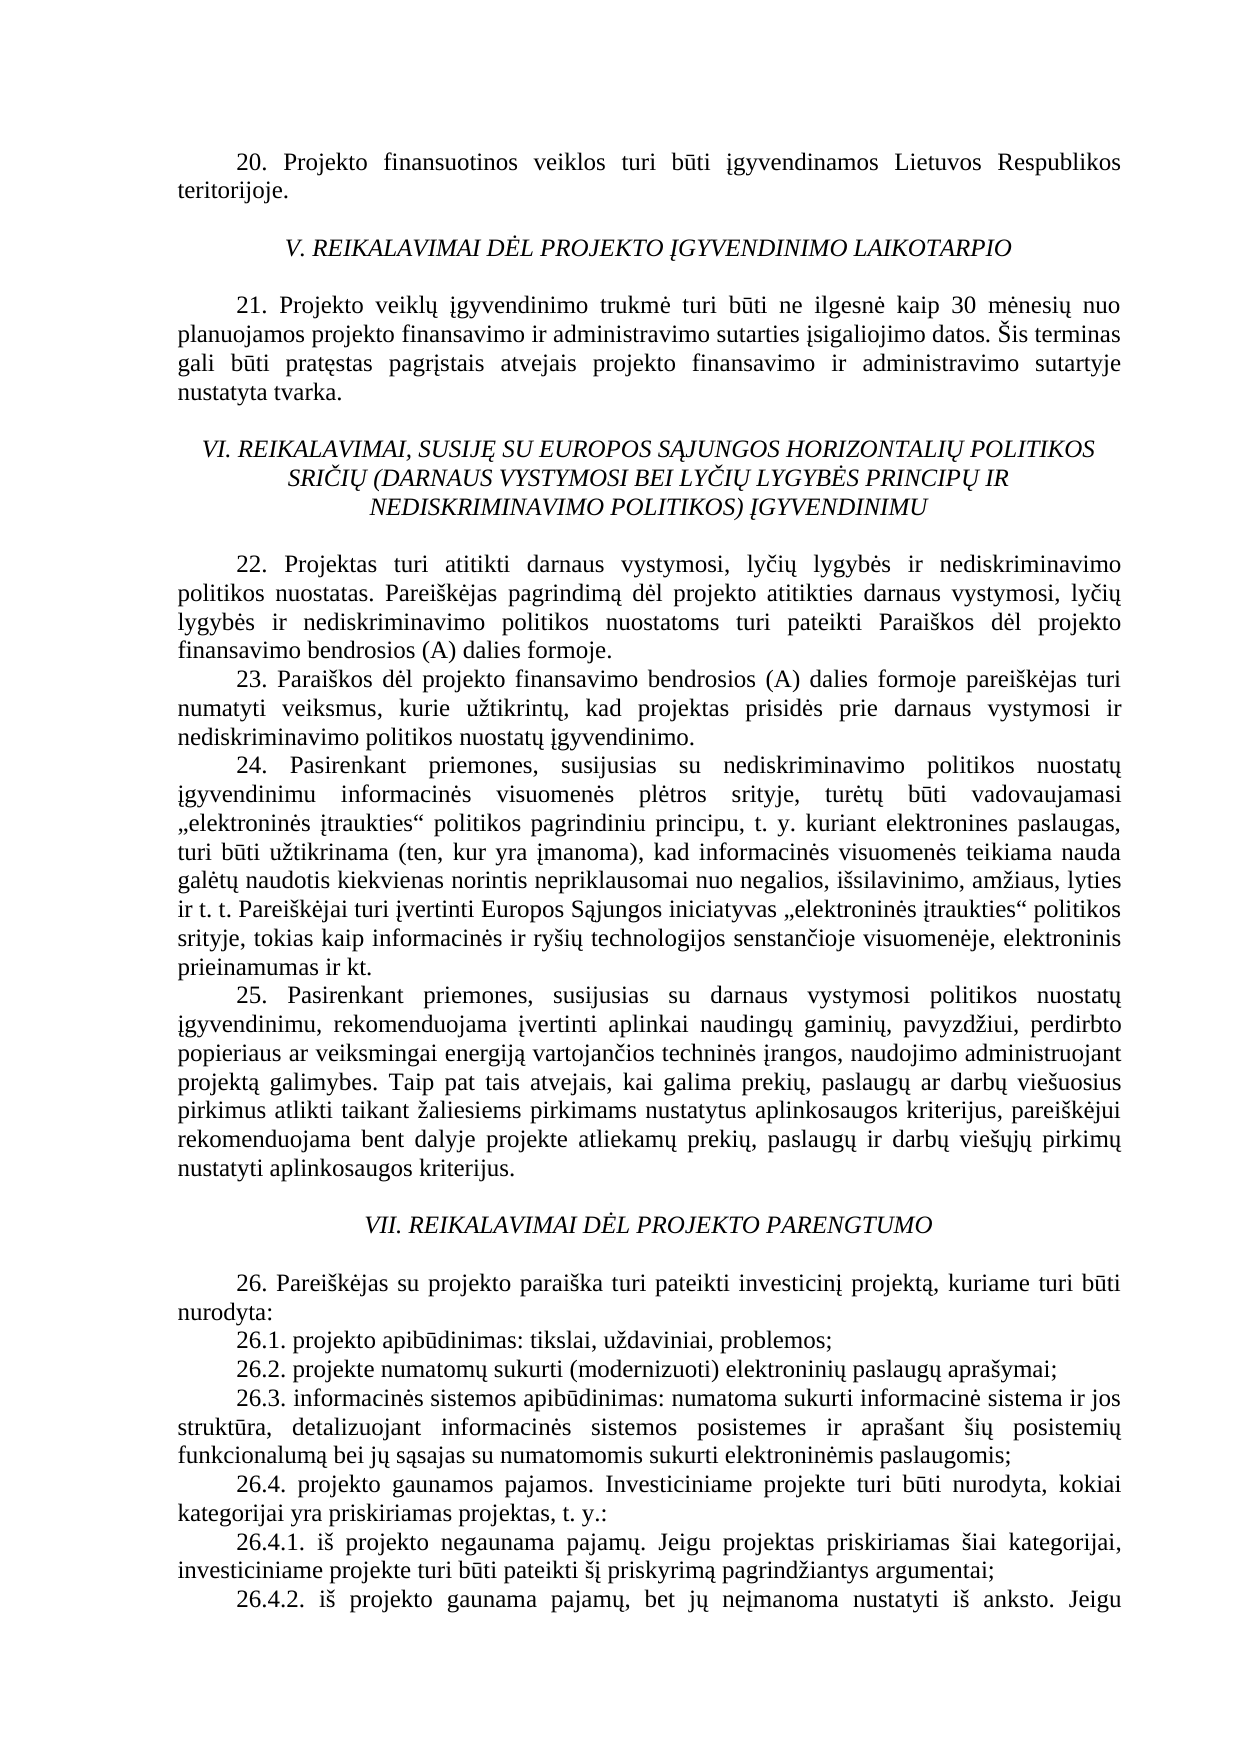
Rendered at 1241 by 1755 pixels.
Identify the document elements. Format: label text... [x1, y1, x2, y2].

text VI. REIKALAVIMAI, SUSIJĘ SU EUROPOS SĄJUNGOS HORIZONTALIŲ POLITIKOS SRIČIŲ (DARNAUS VYSTYMOSI BEI LYČIŲ LYGYBĖS PRINCIPŲ IR NEDISKRIMINAVIMO POLITIKOS) ĮGYVENDINIMU [177, 434, 1122, 521]
text 26.3. informacinės sistemos apibūdinimas: numatoma sukurti informacinė sistema ir jos struktūra, detalizuojant informacinės sistemos posistemes ir aprašant šių posistemių funkcionalumą bei jų sąsajas su numatomomis sukurti elektroninėmis paslaugomis; [177, 1383, 1122, 1469]
text 26.1. projekto apibūdinimas: tikslai, uždaviniai, problemos; [177, 1326, 1122, 1354]
text 26.2. projekte numatomų sukurti (modernizuoti) elektroninių paslaugų aprašymai; [177, 1354, 1122, 1383]
text 25. Pasirenkant priemones, susijusias su darnaus vystymosi politikos nuostatų įgyvendinimu, rekomenduojama įvertinti aplinkai naudingų gaminių, pavyzdžiui, perdirbto popieriaus ar veiksmingai energiją vartojančios techninės įrangos, naudojimo administruojant projektą galimybes. Taip pat tais atvejais, kai galima prekių, paslaugų ar darbų viešuosius pirkimus atlikti taikant žaliesiems pirkimams nustatytus aplinkosaugos kriterijus, pareiškėjui rekomenduojama bent dalyje projekte atliekamų prekių, paslaugų ir darbų viešųjų pirkimų nustatyti aplinkosaugos kriterijus. [177, 981, 1122, 1182]
text 21. Projekto veiklų įgyvendinimo trukmė turi būti ne ilgesnė kaip 30 mėnesių nuo planuojamos projekto finansavimo ir administravimo sutarties įsigaliojimo datos. Šis terminas gali būti pratęstas pagrįstais atvejais projekto finansavimo ir administravimo sutartyje nustatyta tvarka. [177, 291, 1122, 406]
text VII. REIKALAVIMAI DĖL PROJEKTO PARENGTUMO [177, 1211, 1122, 1239]
text 26.4.1. iš projekto negaunama pajamų. Jeigu projektas priskiriamas šiai kategorijai, investiciniame projekte turi būti pateikti šį priskyrimą pagrindžiantys argumentai; [177, 1527, 1122, 1584]
text 26. Pareiškėjas su projekto paraiška turi pateikti investicinį projektą, kuriame turi būti nurodyta: [177, 1268, 1122, 1326]
text 23. Paraiškos dėl projekto finansavimo bendrosios (A) dalies formoje pareiškėjas turi numatyti veiksmus, kurie užtikrintų, kad projektas prisidės prie darnaus vystymosi ir nediskriminavimo politikos nuostatų įgyvendinimo. [177, 664, 1122, 751]
text 20. Projekto finansuotinos veiklos turi būti įgyvendinamos Lietuvos Respublikos teritorijoje. [177, 147, 1122, 204]
text 26.4. projekto gaunamos pajamos. Investiciniame projekte turi būti nurodyta, kokiai kategorijai yra priskiriamas projektas, t. y.: [177, 1469, 1122, 1527]
text 24. Pasirenkant priemones, susijusias su nediskriminavimo politikos nuostatų įgyvendinimu informacinės visuomenės plėtros srityje, turėtų būti vadovaujamasi „elektroninės įtraukties“ politikos pagrindiniu principu, t. y. kuriant elektronines paslaugas, turi būti užtikrinama (ten, kur yra įmanoma), kad informacinės visuomenės teikiama nauda galėtų naudotis kiekvienas norintis nepriklausomai nuo negalios, išsilavinimo, amžiaus, lyties ir t. t. Pareiškėjai turi įvertinti Europos Sąjungos iniciatyvas „elektroninės įtraukties“ politikos srityje, tokias kaip informacinės ir ryšių technologijos senstančioje visuomenėje, elektroninis prieinamumas ir kt. [177, 751, 1122, 981]
text V. REIKALAVIMAI DĖL PROJEKTO ĮGYVENDINIMO LAIKOTARPIO [177, 233, 1122, 262]
text 22. Projektas turi atitikti darnaus vystymosi, lyčių lygybės ir nediskriminavimo politikos nuostatas. Pareiškėjas pagrindimą dėl projekto atitikties darnaus vystymosi, lyčių lygybės ir nediskriminavimo politikos nuostatoms turi pateikti Paraiškos dėl projekto finansavimo bendrosios (A) dalies formoje. [177, 549, 1122, 664]
text 26.4.2. iš projekto gaunama pajamų, bet jų neįmanoma nustatyti iš anksto. Jeigu [177, 1584, 1122, 1613]
